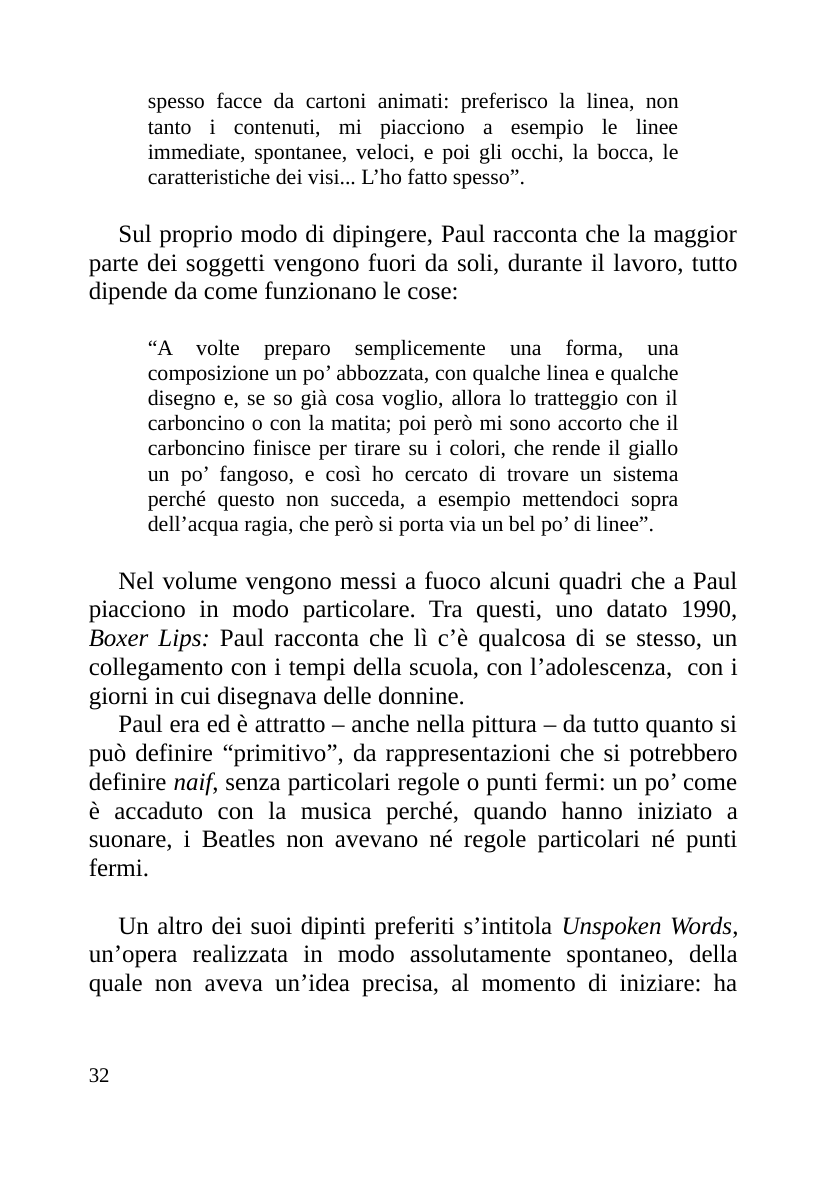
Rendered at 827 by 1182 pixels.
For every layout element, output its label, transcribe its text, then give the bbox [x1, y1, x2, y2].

text spesso facce da cartoni animati: preferisco la linea, non tanto i contenuti, mi piacciono a esempio le linee immediate, spontanee, veloci, e poi gli occhi, la bocca, le caratteristiche dei visi... L’ho fatto spesso”. [148, 88, 679, 189]
text “A volte preparo semplicemente una forma, una composizione un po’ abbozzata, con qualche linea e qualche disegno e, se so già cosa voglio, allora lo tratteggio con il carboncino o con la matita; poi però mi sono accorto che il carboncino finisce per tirare su i colori, che rende il giallo un po’ fangoso, e così ho cercato di trovare un sistema perché questo non succeda, a esempio mettendoci sopra dell’acqua ragia, che però si porta via un bel po’ di linee”. [148, 334, 679, 536]
text Nel volume vengono messi a fuoco alcuni quadri che a Paul piacciono in modo particolare. Tra questi, uno datato 1990, Boxer Lips: Paul racconta che lì c’è qualcosa di se stesso, un collegamento con i tempi della scuola, con l’adolescenza, con i giorni in cui disegnava delle donnine. [88, 566, 738, 709]
text Un altro dei suoi dipinti preferiti s’intitola Unspoken Words, un’opera realizzata in modo assolutamente spontaneo, della quale non aveva un’idea precisa, al momento di iniziare: ha [88, 911, 738, 997]
text Sul proprio modo di dipingere, Paul racconta che la maggior parte dei soggetti vengono fuori da soli, durante il lavoro, tutto dipende da come funzionano le cose: [88, 219, 738, 305]
text Paul era ed è attratto – anche nella pittura – da tutto quanto si può definire “primitivo”, da rappresentazioni che si potrebbero definire naif, senza particolari regole o punti fermi: un po’ come è accaduto con la musica perché, quando hanno iniziato a suonare, i Beatles non avevano né regole particolari né punti fermi. [88, 709, 738, 882]
